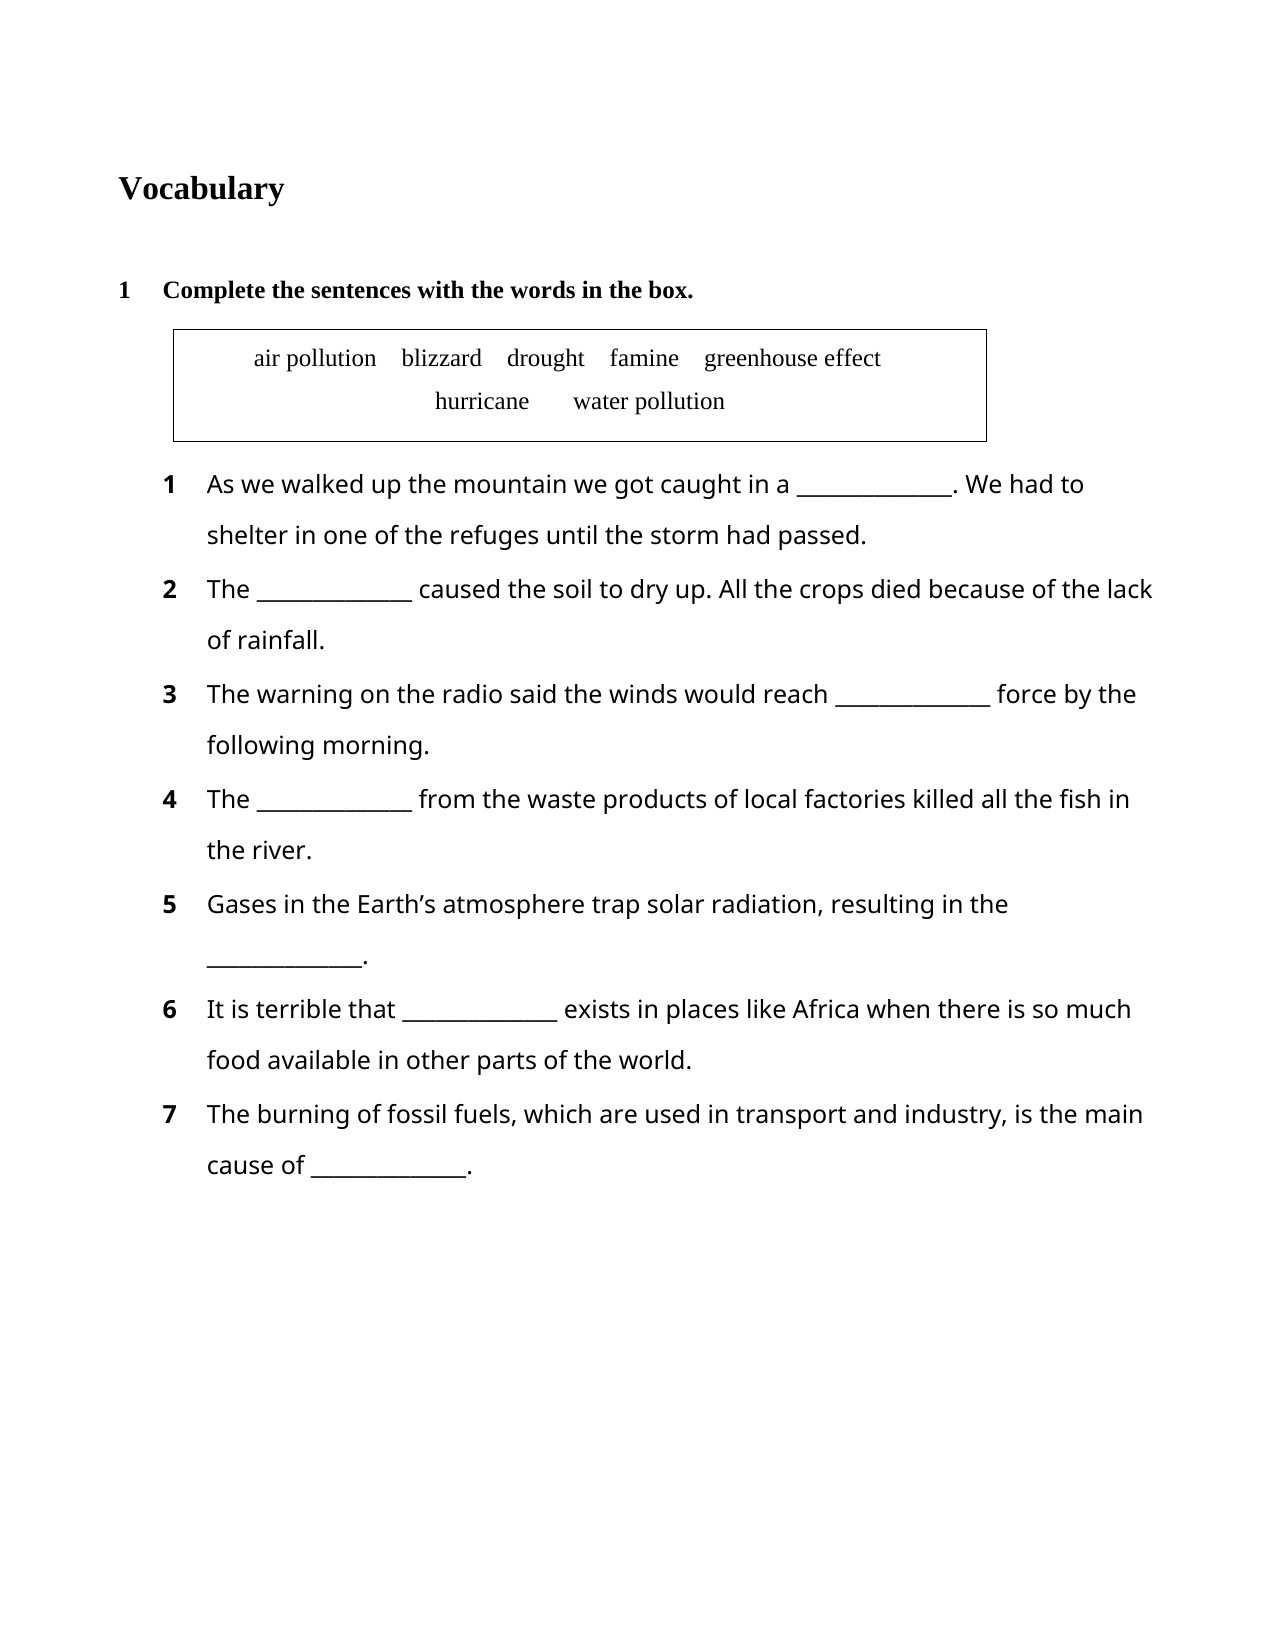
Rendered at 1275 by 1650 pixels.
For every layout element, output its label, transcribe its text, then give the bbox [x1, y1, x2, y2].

text 5 Gases in the Earth’s atmosphere trap solar radiation, resulting in the ______________. [162, 887, 1157, 972]
text 4 The ______________ from the waste products of local factories killed all the fish in the river. [162, 782, 1157, 867]
table_header air pollution blizzard drought famine greenhouse effect hurricane water pollution [174, 330, 986, 441]
text 1 As we walked up the mountain we got caught in a ______________. We had to shelter in one of the refuges until the storm had passed. [162, 467, 1157, 552]
text Vocabulary [118, 168, 1157, 206]
text 3 The warning on the radio said the winds would reach ______________ force by the following morning. [162, 677, 1157, 762]
text 1 Complete the sentences with the words in the box. [118, 276, 1157, 304]
text 2 The ______________ caused the soil to dry up. All the crops died because of the lack of rainfall. [162, 572, 1157, 657]
text 7 The burning of fossil fuels, which are used in transport and industry, is the main cause of ______________. [162, 1097, 1157, 1182]
text 6 It is terrible that ______________ exists in places like Africa when there is so much food available in other parts of the world. [162, 992, 1157, 1077]
